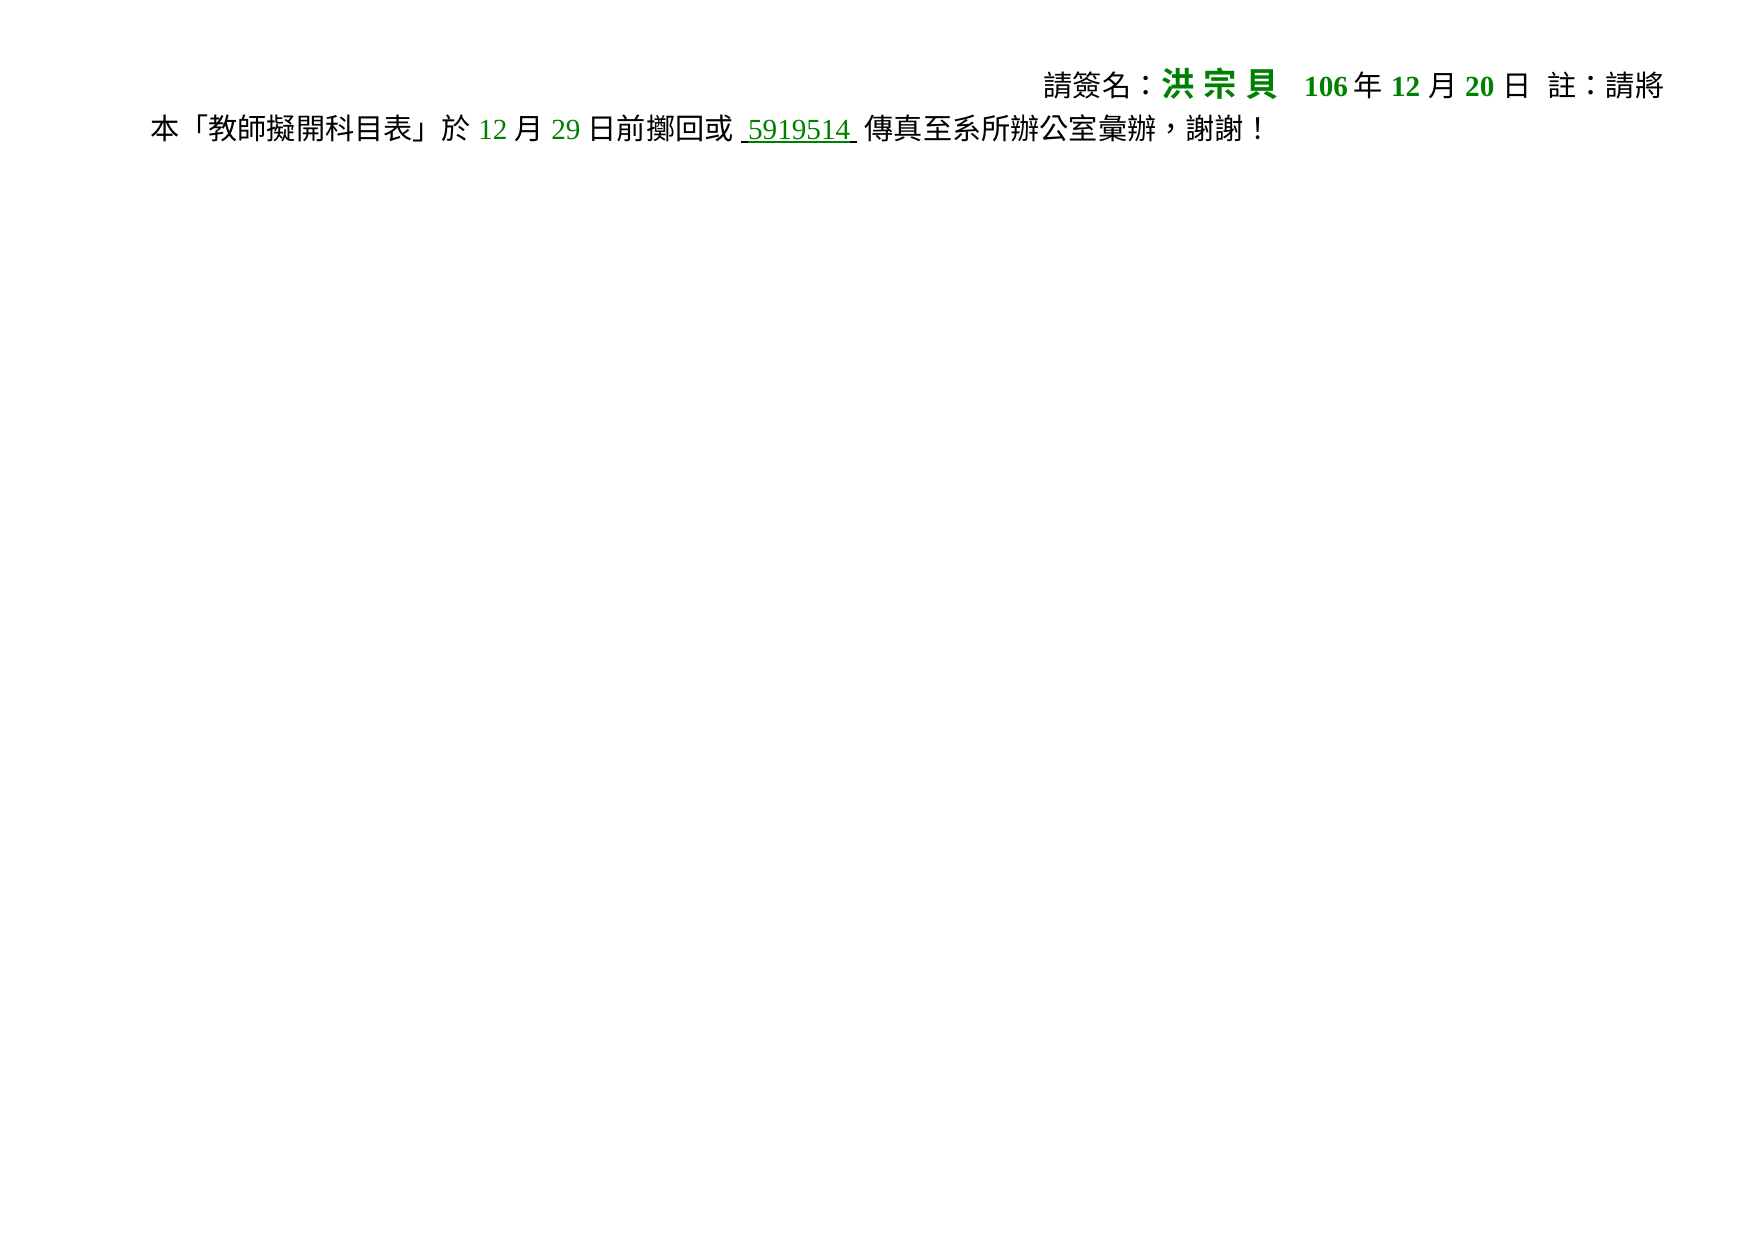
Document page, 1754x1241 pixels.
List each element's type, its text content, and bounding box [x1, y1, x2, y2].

text 請簽名：洪 宗 貝 106年 12 月 20 日 註：請將本「教師擬開科目表」於 12 月 29 日前擲回或 5919514 傳真至系所辦公室彙辦，謝謝！ [150, 58, 1665, 148]
